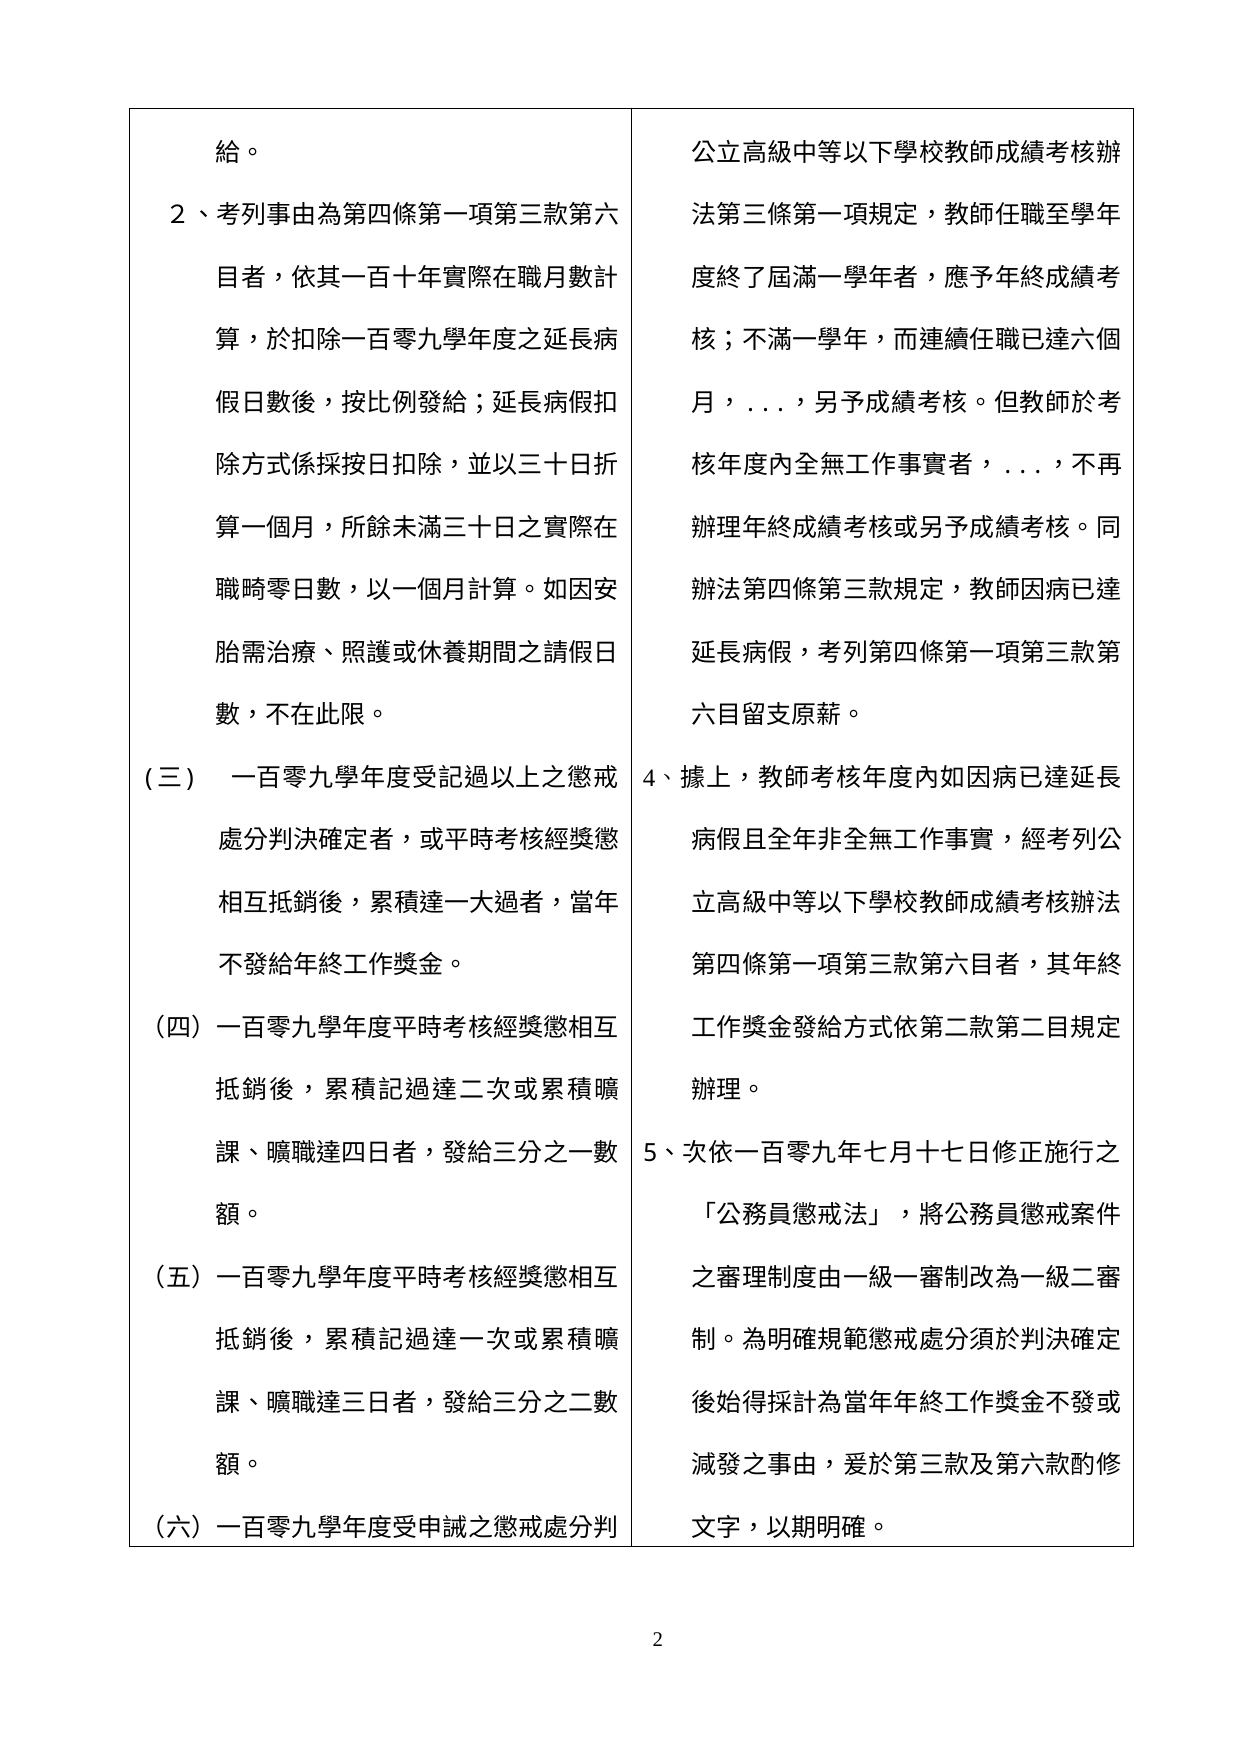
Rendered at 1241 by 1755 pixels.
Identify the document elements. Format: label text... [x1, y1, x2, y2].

table_cell 給。 ２、考列事由為第四條第一項第三款第六目者，依其一百十年實際在職月數計算，於扣除一百零九學年度之延長病假日數後，按比例發給；延長病假扣除方式係採按日扣除，並以三十日折算一個月，所餘未滿三十日之實際在職畸零日數，以一個月計算。如因安胎需治療、照護或休養期間之請假日數，不在此限。 (三) 一百零九學年度受記過以上之懲戒處分判決確定者，或平時考核經獎懲相互抵銷後，累積達一大過者，當年不發給年終工作獎金。 （四）一百零九學年度平時考核經獎懲相互抵銷後，累積記過達二次或累積曠課、曠職達四日者，發給三分之一數額。 （五）一百零九學年度平時考核經獎懲相互抵銷後，累積記過達一次或累積曠課、曠職達三日者，發給三分之二數額。 （六）一百零九學年度受申誡之懲戒處分判 [130, 109, 631, 1546]
table_cell 依一百零九年六月三十日修正施行之教師法規定，依該法第十四條、第十五條、第十六條規定解聘、不續聘生效（包括一百十年十二月二日以後生效）之教師，當年不發給年終工作獎金。 查一百十年軍公教人員年終工作獎金發給注意事項第六點第一項第六款規定：「請延長病假且全年無工作事實者，扣除延長病假日數後按實際在職月數比例發給。但因安胎請延長病假之日數，不予扣除。」係將一百零九年軍公教人員年終工作獎金發給注意事項第六點第一項第六款有關「超過六個月」等文字刪除。另為營造家庭友善職場並鼓勵公務人員生養，於但書規定，如因安胎事由請延長病假之日數，仍得採計。 次查一百十年七月二十八日修正施行之公立高級中等以下學校教師成績考核辦法第三條第一項規定，教師任職至學年度終了屆滿一學年者，應予年終成績考核；不滿一學年，而連續任職已達六個月，...，另予成績考核。但教師於考核年度內全無工作事實者，...，不再辦理年終成績考核或另予成績考核。同辦法第四條第三款規定，教師因病已達延長病假，考列第四條第一項第三款第六目留支原薪。 據上，教師考核年度內如因病已達延長病假且全年非全無工作事實，經考列公立高級中等以下學校教師成績考核辦法第四條第一項第三款第六目者，其年終工作獎金發給方式依第二款第二目規定辦理。 次依一百零九年七月十七日修正施行之「公務員懲戒法」，將公務員懲戒案件之審理制度由一級一審制改為一級二審制。為明確規範懲戒處分須於判決確定後始得採計為當年年終工作獎金不發或減發之事由，爰於第三款及第六款酌修文字，以期明確。 參酌一百零九年公立學校教師年終工作獎金發給補充規定第二點規定訂定。 [632, 109, 1133, 1546]
